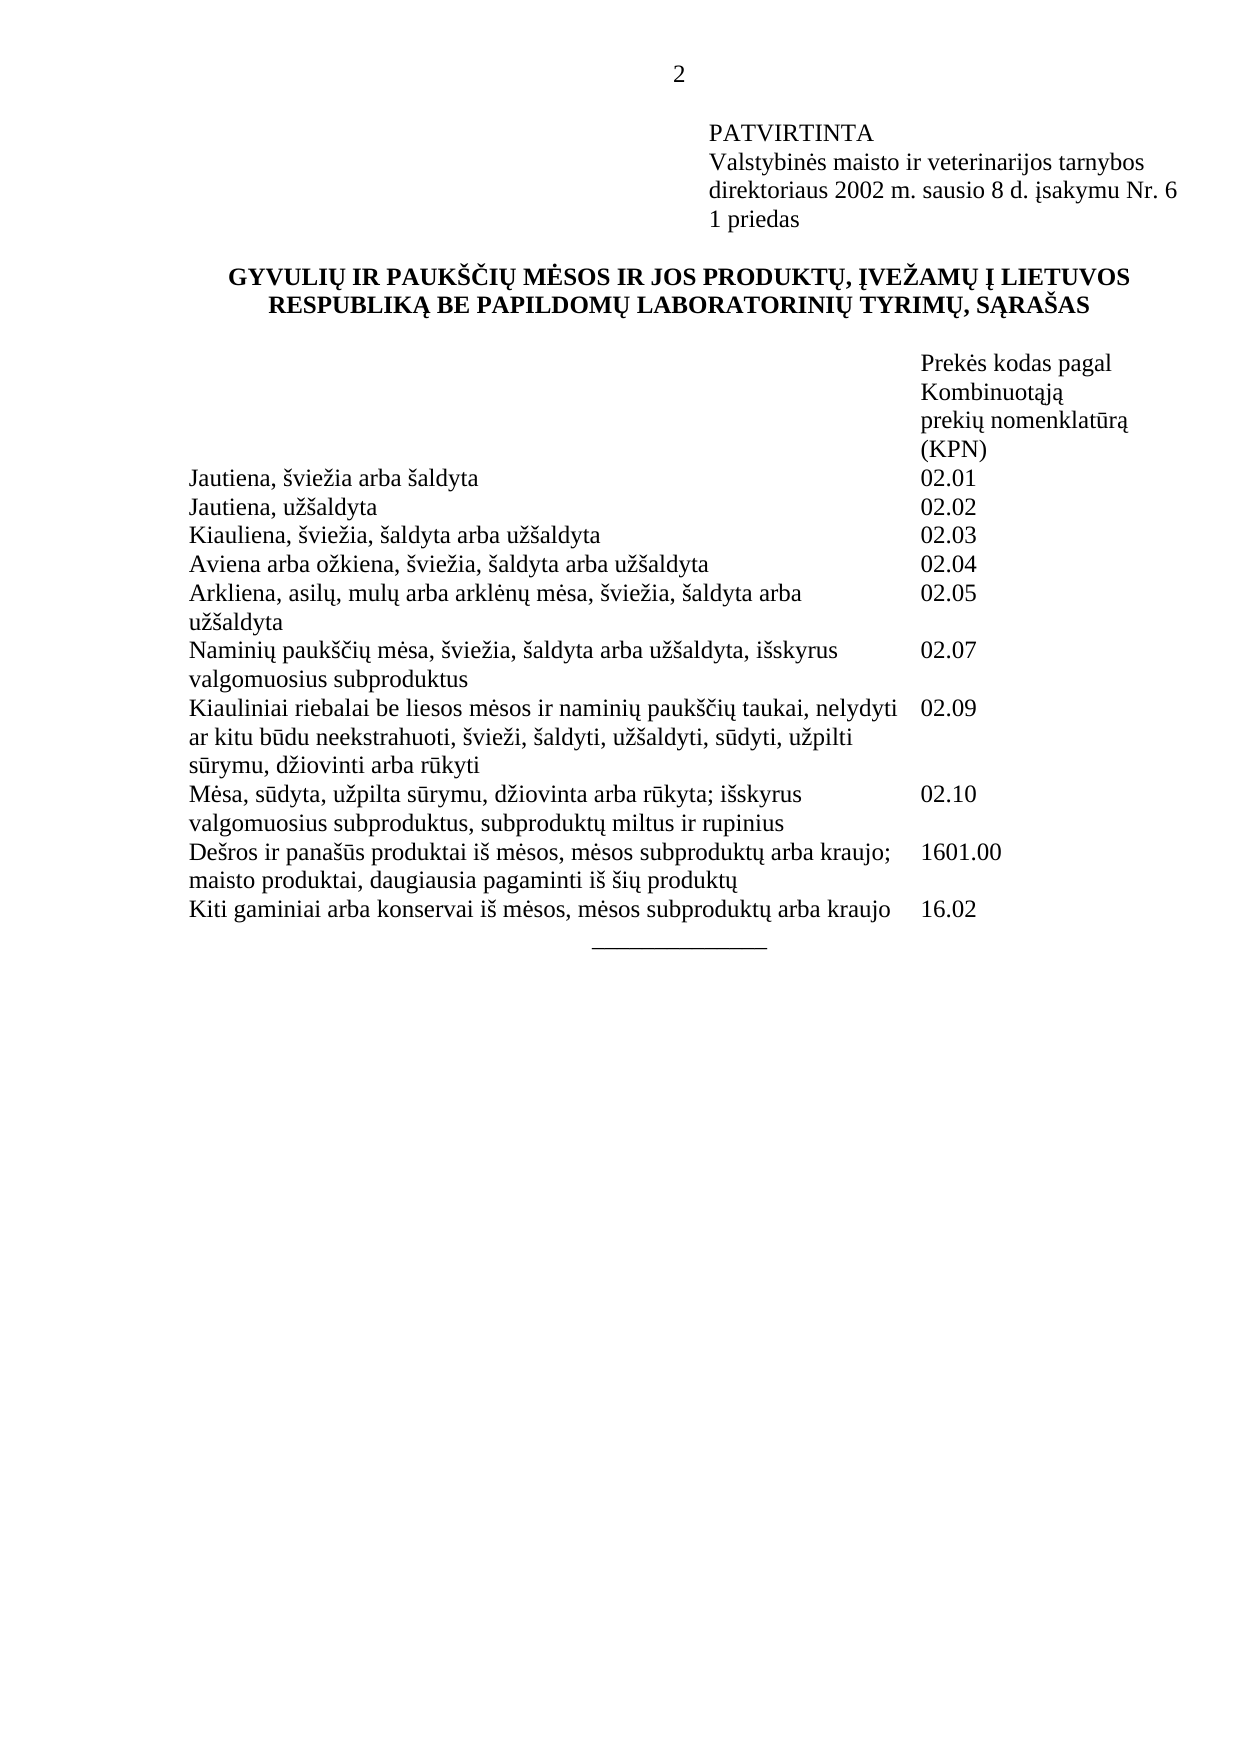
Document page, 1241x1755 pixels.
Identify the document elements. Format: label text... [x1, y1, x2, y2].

table_cell 02.03 [909, 521, 1204, 549]
table_cell Naminių paukščių mėsa, šviežia, šaldyta arba užšaldyta, išskyrus valgomuosius subproduktus [177, 636, 909, 693]
text direktoriaus 2002 m. sausio 8 d. įsakymu Nr. 6 [177, 176, 1181, 204]
table_cell Arkliena, asilų, mulų arba arklėnų mėsa, šviežia, šaldyta arba užšaldyta [177, 578, 909, 636]
table_cell Mėsa, sūdyta, užpilta sūrymu, džiovinta arba rūkyta; išskyrus valgomuosius subproduktus, subproduktų miltus ir rupinius [177, 779, 909, 837]
table_cell 02.05 [909, 578, 1204, 636]
table_cell Kiauliena, šviežia, šaldyta arba užšaldyta [177, 521, 909, 549]
table_header [177, 348, 909, 463]
table_cell 02.02 [909, 492, 1204, 521]
table_cell 02.09 [909, 693, 1204, 779]
text ______________ [177, 923, 1181, 952]
text 1 priedas [177, 204, 1181, 233]
text PATVIRTINTA [177, 118, 1181, 147]
table_cell Aviena arba ožkiena, šviežia, šaldyta arba užšaldyta [177, 549, 909, 578]
text Valstybinės maisto ir veterinarijos tarnybos [177, 147, 1181, 176]
table_cell Kiauliniai riebalai be liesos mėsos ir naminių paukščių taukai, nelydyti ar kitu būdu neekstrahuoti, švieži, šaldyti, užšaldyti, sūdyti, užpilti sūrymu, džiovinti arba rūkyti [177, 693, 909, 779]
table_cell 02.04 [909, 549, 1204, 578]
table_cell Kiti gaminiai arba konservai iš mėsos, mėsos subproduktų arba kraujo [177, 894, 909, 923]
table_cell 02.01 [909, 463, 1204, 492]
table_cell Dešros ir panašūs produktai iš mėsos, mėsos subproduktų arba kraujo; maisto produktai, daugiausia pagaminti iš šių produktų [177, 837, 909, 894]
table_cell Jautiena, šviežia arba šaldyta [177, 463, 909, 492]
table_header Prekės kodas pagal Kombinuotąją prekių nomenklatūrą (KPN) [909, 348, 1204, 463]
table_cell 02.10 [909, 779, 1204, 837]
text GYVULIŲ IR PAUKŠČIŲ MĖSOS IR JOS PRODUKTŲ, ĮVEŽAMŲ Į LIETUVOS RESPUBLIKĄ BE PAPILDOMŲ LABORATORINIŲ TYRIMŲ, SĄRAŠAS [177, 262, 1181, 319]
table_cell 02.07 [909, 636, 1204, 693]
table_cell 16.02 [909, 894, 1204, 923]
table_cell Jautiena, užšaldyta [177, 492, 909, 521]
table_cell 1601.00 [909, 837, 1204, 894]
